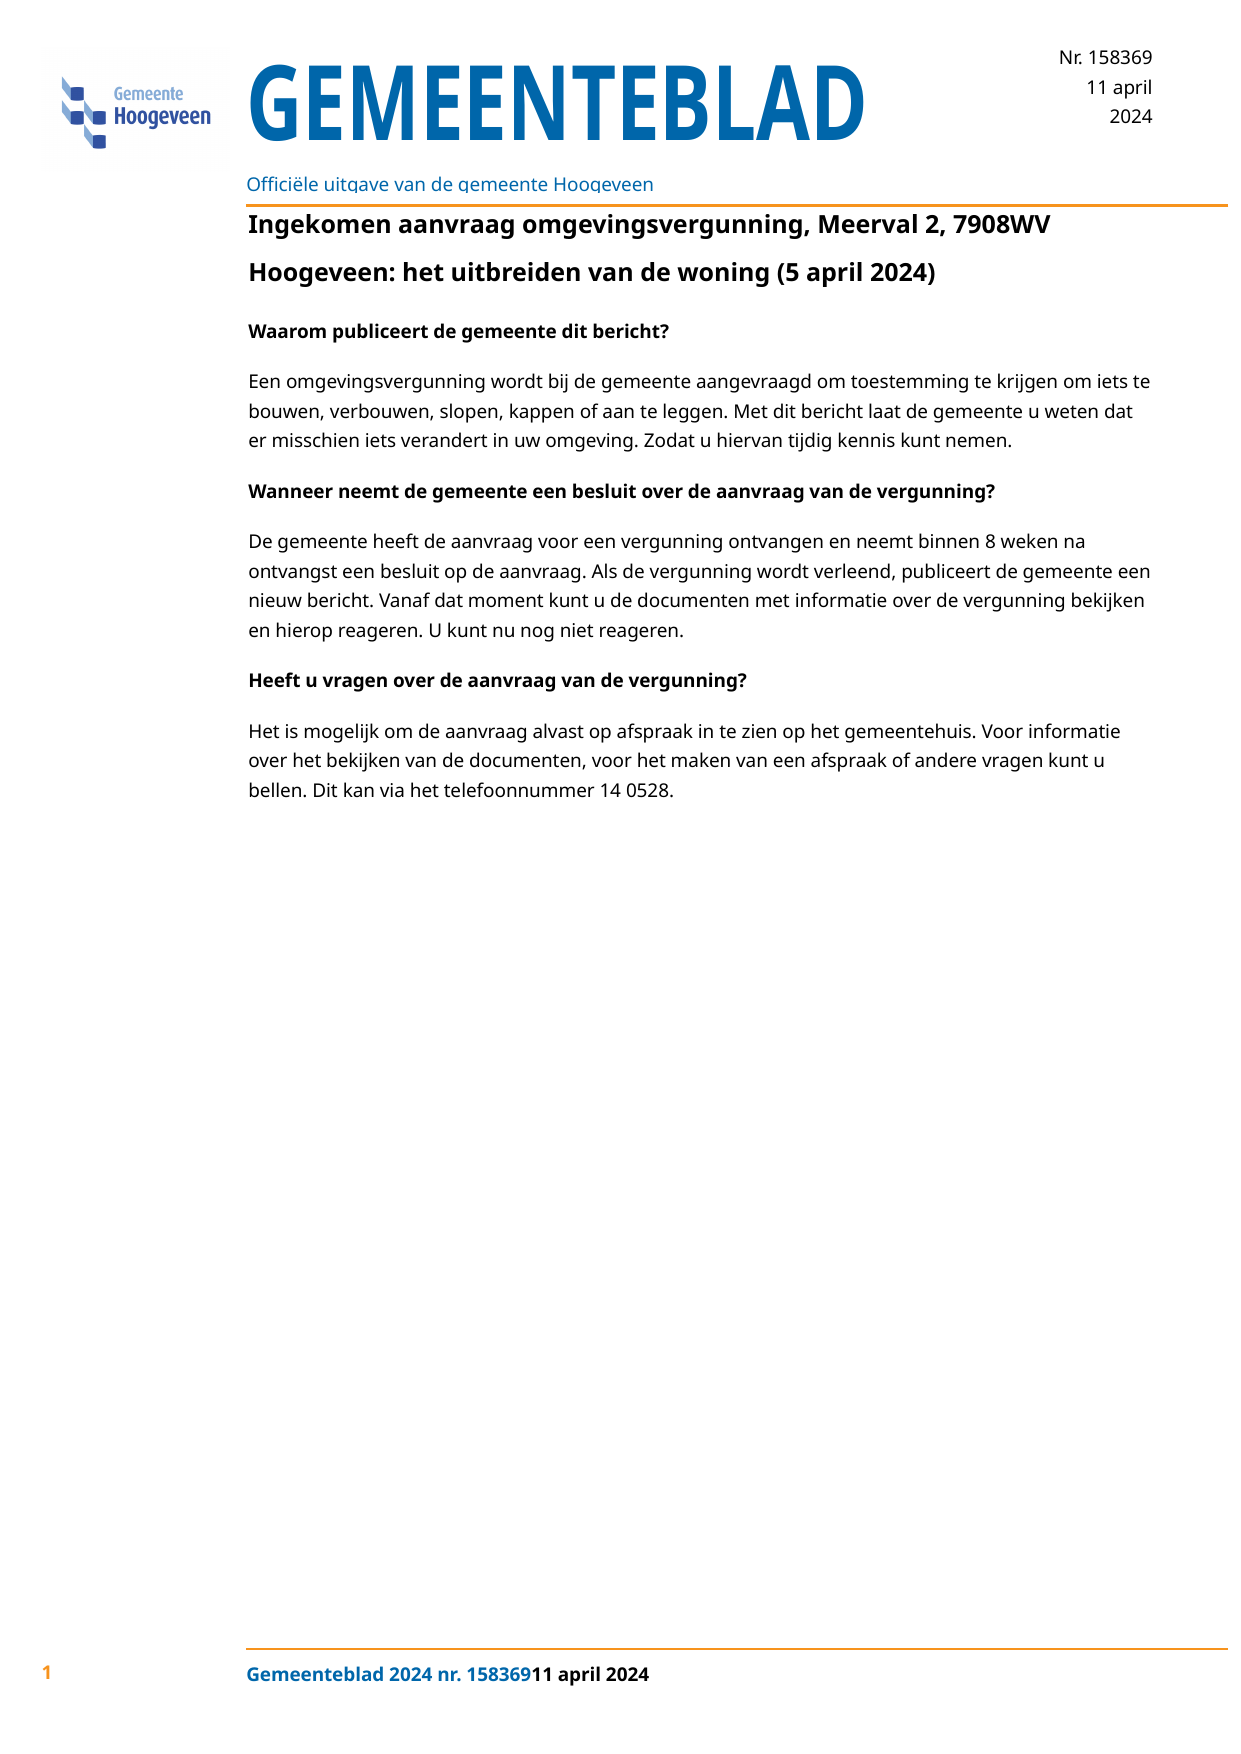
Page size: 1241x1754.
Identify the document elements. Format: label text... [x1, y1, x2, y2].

text Waarom publiceert de gemeente dit bericht? [248, 318, 1152, 344]
text Een omgevingsvergunning wordt bij de gemeente aangevraagd om toestemming te krijgen om iets te bouwen, verbouwen, slopen, kappen of aan te leggen. Met dit bericht laat de gemeente u weten dat er misschien iets verandert in uw omgeving. Zodat u hiervan tijdig kennis kunt nemen. [248, 368, 1152, 453]
text Heeft u vragen over de aanvraag van de vergunning? [248, 667, 1152, 693]
text De gemeente heeft de aanvraag voor een vergunning ontvangen en neemt binnen 8 weken na ontvangst een besluit op de aanvraag. Als de vergunning wordt verleend, publiceert de gemeente een nieuw bericht. Vanaf dat moment kunt u de documenten met informatie over de vergunning bekijken en hierop reageren. U kunt nu nog niet reageren. [248, 528, 1152, 643]
text Het is mogelijk om de aanvraag alvast op afspraak in te zien op het gemeentehuis. Voor informatie over het bekijken van de documenten, voor het maken van een afspraak of andere vragen kunt u bellen. Dit kan via het telefoonnummer 14 0528. [248, 718, 1152, 803]
text Ingekomen aanvraag omgevingsvergunning, Meerval 2, 7908WV Hoogeveen: het uitbreiden van de woning (5 april 2024) [248, 207, 1152, 288]
picture [41, 47, 231, 172]
text Wanneer neemt de gemeente een besluit over de aanvraag van de vergunning? [248, 478, 1152, 504]
